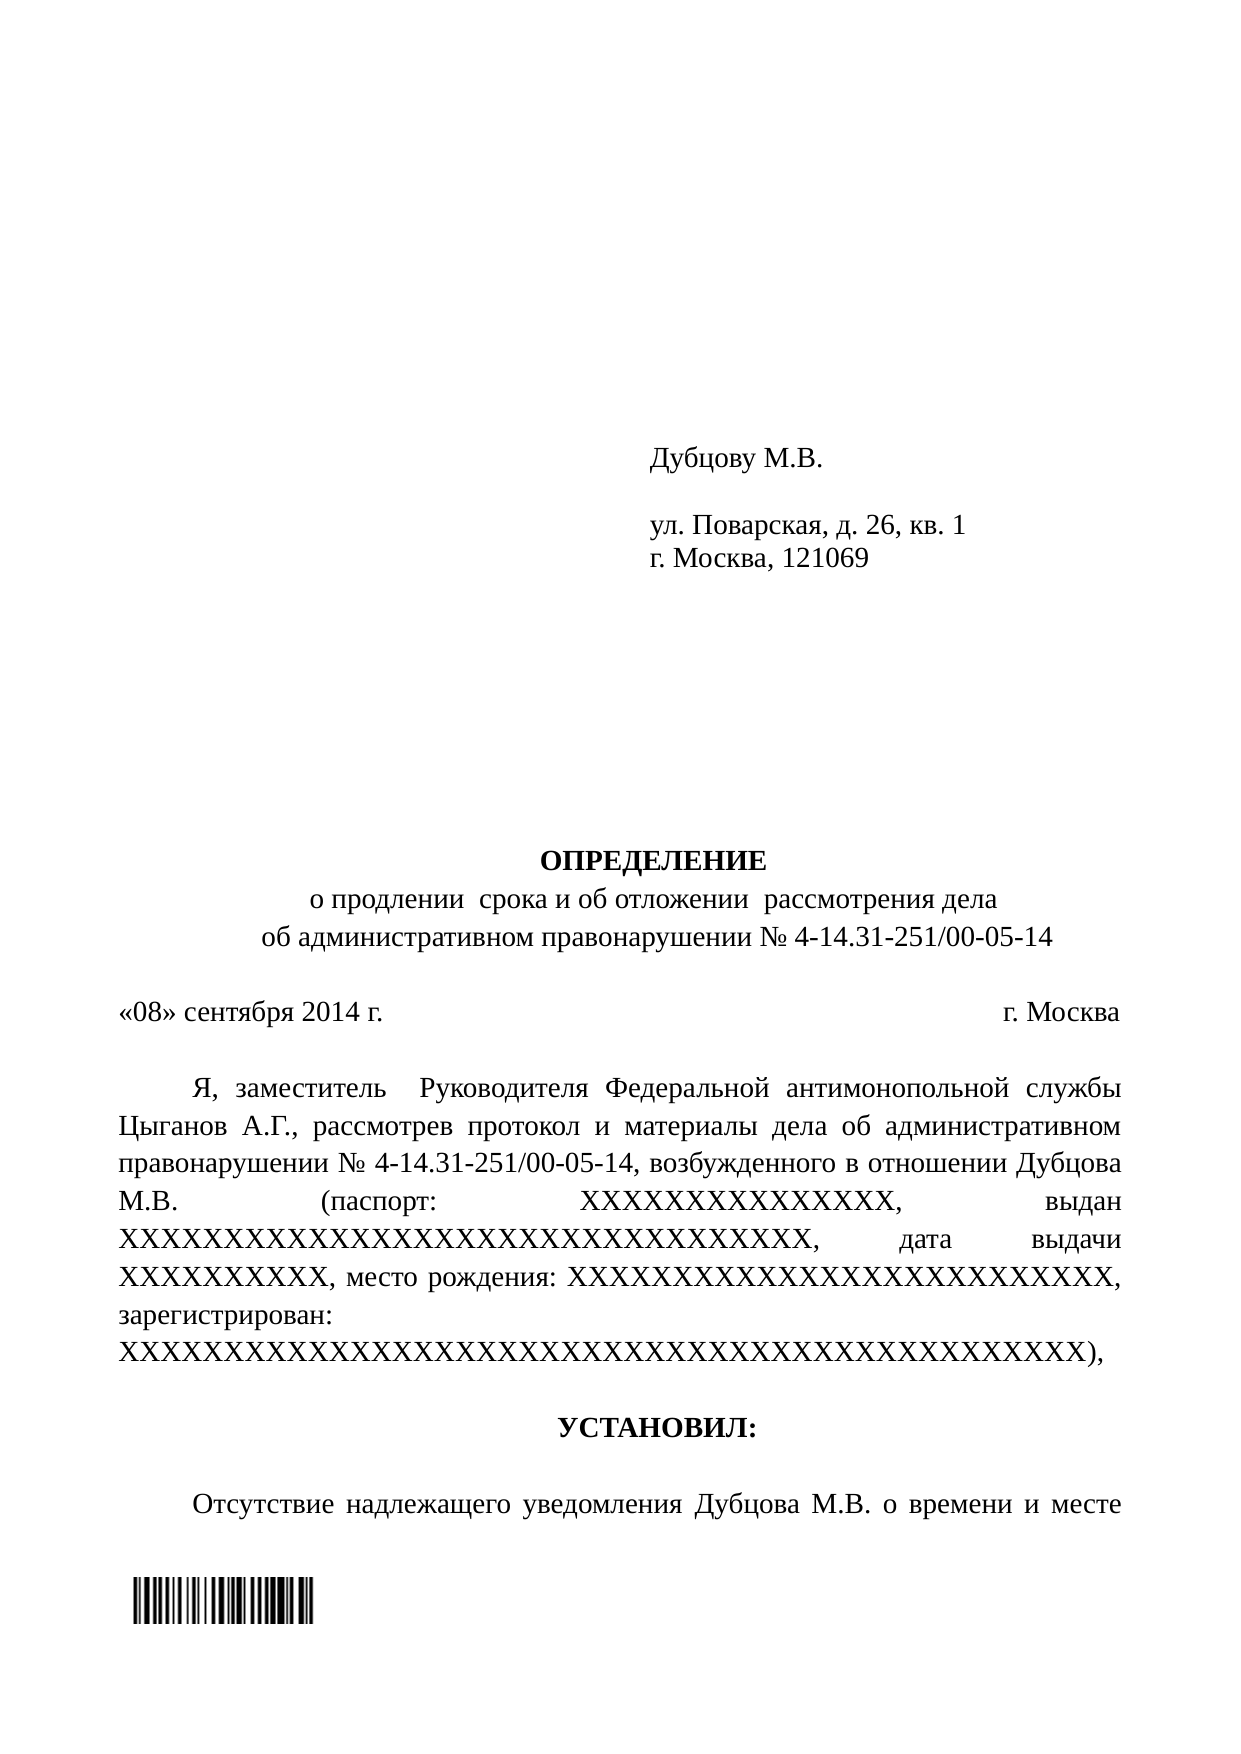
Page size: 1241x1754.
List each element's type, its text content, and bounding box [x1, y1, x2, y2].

text о продлении срока и об отложении рассмотрения дела [118, 877, 1122, 914]
text Я, заместитель Руководителя Федеральной антимонопольной службы Цыганов А.Г., рассмотрев протокол и материалы дела об административном правонарушении № 4-14.31-251/00-05-14, возбужденного в отношении Дубцова М.В. (паспорт: XXXXXXXXXXXXXXX, выдан XXXXXXXXXXXXXXXXXXXXXXXXXXXXXXXXX, дата выдачи XXXXXXXXXX, место рождения: XXXXXXXXXXXXXXXXXXXXXXXXXX, зарегистрирован: XXXXXXXXXXXXXXXXXXXXXXXXXXXXXXXXXXXXXXXXXXXXXX), [118, 1066, 1122, 1368]
text Дубцову М.В. [649, 440, 1122, 473]
text ул. Поварская, д. 26, кв. 1 [649, 507, 1122, 541]
text Отсутствие надлежащего уведомления Дубцова М.В. о времени и месте [118, 1482, 1122, 1519]
text УСТАНОВИЛ: [118, 1406, 1122, 1444]
text «08» сентября 2014 г. г. Москва [118, 990, 1122, 1028]
text ОПРЕДЕЛЕНИЕ [118, 839, 1122, 877]
picture [118, 1577, 331, 1624]
text г. Москва, 121069 [649, 541, 1122, 574]
text об административном правонарушении № 4-14.31-251/00-05-14 [118, 914, 1122, 952]
